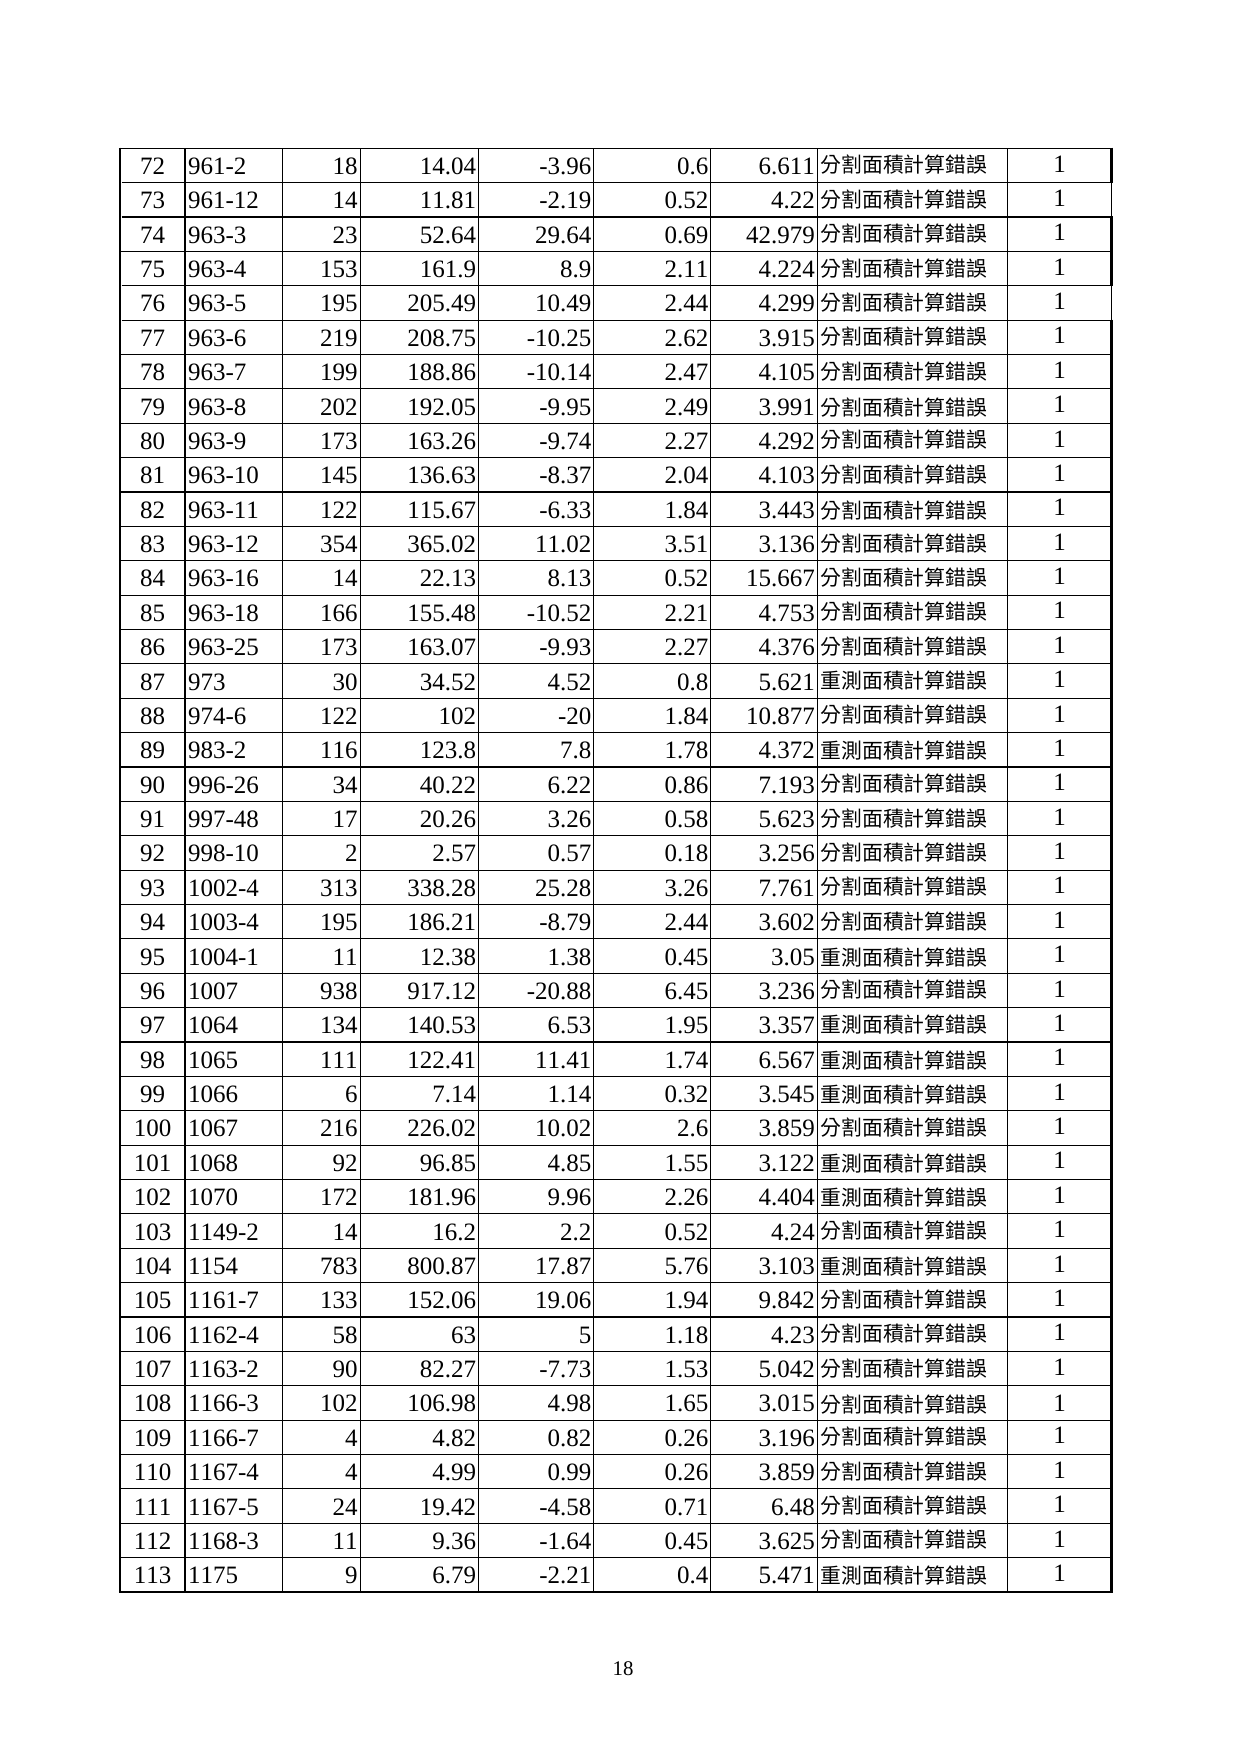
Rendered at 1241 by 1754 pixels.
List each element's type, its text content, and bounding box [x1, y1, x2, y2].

table_cell 140.53 [361, 1008, 478, 1041]
table_cell 1166-3 [186, 1386, 282, 1419]
table_cell 106.98 [361, 1386, 478, 1419]
table_cell 1003-4 [186, 905, 282, 938]
table_cell 11 [283, 1524, 360, 1557]
table_cell 23 [283, 218, 360, 251]
table_cell 3.625 [711, 1524, 817, 1557]
table_cell 分割面積計算錯誤 [818, 1111, 1007, 1144]
table_cell 重測面積計算錯誤 [818, 1180, 1007, 1213]
table_cell 1 [1008, 1558, 1110, 1591]
table_cell 0.58 [594, 802, 710, 835]
table_cell 1 [1008, 1111, 1110, 1144]
table_cell 7.14 [361, 1077, 478, 1110]
table_cell 分割面積計算錯誤 [818, 149, 1007, 182]
table_cell 1.14 [479, 1077, 593, 1110]
table_cell 90 [283, 1352, 360, 1385]
table_cell 0.86 [594, 768, 710, 801]
table_cell 4.24 [711, 1214, 817, 1248]
table_cell 102 [121, 1180, 184, 1213]
table_cell 0.52 [594, 183, 710, 216]
table_cell 1 [1008, 252, 1110, 285]
table_cell 963-6 [186, 321, 282, 354]
table_cell 1167-4 [186, 1455, 282, 1488]
table_cell 974-6 [186, 699, 282, 732]
table_cell 1161-7 [186, 1283, 282, 1316]
table_cell 163.26 [361, 424, 478, 457]
table_cell 0.4 [594, 1558, 710, 1591]
table_cell 42.979 [711, 218, 817, 251]
table_cell 5.621 [711, 664, 817, 698]
table_cell 134 [283, 1008, 360, 1041]
table_cell 6.567 [711, 1043, 817, 1076]
table_cell 1 [1008, 871, 1110, 904]
table_cell 0.99 [479, 1455, 593, 1488]
table_cell 0.32 [594, 1077, 710, 1110]
table_cell 963-10 [186, 458, 282, 491]
table_cell 2.27 [594, 424, 710, 457]
table_cell 2.47 [594, 355, 710, 388]
table_cell 96.85 [361, 1146, 478, 1179]
table_cell 998-10 [186, 836, 282, 869]
table_cell 1 [1008, 183, 1111, 216]
table_cell 0.52 [594, 1214, 710, 1248]
table_cell 1.65 [594, 1386, 710, 1419]
table_cell 2.11 [594, 252, 710, 285]
table_cell 195 [283, 905, 360, 938]
table_cell 917.12 [361, 974, 478, 1007]
table_cell 4.224 [711, 252, 817, 285]
table_cell 110 [121, 1455, 184, 1488]
table_cell 7.8 [479, 733, 593, 766]
table_cell -9.74 [479, 424, 593, 457]
table_cell 1149-2 [186, 1214, 282, 1248]
table_cell -9.93 [479, 630, 593, 663]
table_cell 17.87 [479, 1249, 593, 1282]
table_cell 87 [121, 664, 184, 698]
table_cell 109 [121, 1421, 184, 1454]
table_cell 1.84 [594, 493, 710, 526]
table_cell 3.357 [711, 1008, 817, 1041]
table_cell 重測面積計算錯誤 [818, 1008, 1007, 1041]
table_cell 105 [121, 1283, 184, 1316]
table_cell -20 [479, 699, 593, 732]
table_cell 6.53 [479, 1008, 593, 1041]
table_cell 1 [1008, 149, 1110, 182]
table_cell 963-9 [186, 424, 282, 457]
table_cell 107 [121, 1352, 184, 1385]
table_cell 4.372 [711, 733, 817, 766]
table_cell 0.57 [479, 836, 593, 869]
table_cell 103 [121, 1214, 184, 1248]
table_cell -10.25 [479, 321, 593, 354]
table_cell 354 [283, 527, 360, 560]
table_cell 0.71 [594, 1489, 710, 1523]
table_cell 2.44 [594, 286, 710, 319]
table_cell 19.42 [361, 1489, 478, 1523]
table_cell 分割面積計算錯誤 [818, 1214, 1007, 1248]
table_cell 分割面積計算錯誤 [818, 355, 1007, 388]
table_cell 963-8 [186, 389, 282, 423]
table_cell 1002-4 [186, 871, 282, 904]
table_cell 0.69 [594, 218, 710, 251]
table_cell 1066 [186, 1077, 282, 1110]
table_cell 3.256 [711, 836, 817, 869]
table_cell 1 [1008, 699, 1110, 732]
table_cell 10.02 [479, 1111, 593, 1144]
table_cell 98 [121, 1043, 184, 1076]
table_cell 2.44 [594, 905, 710, 938]
table_cell 73 [121, 183, 184, 216]
table_cell 52.64 [361, 218, 478, 251]
table_cell 25.28 [479, 871, 593, 904]
table_cell 1067 [186, 1111, 282, 1144]
table_cell 1 [1008, 389, 1110, 423]
table_cell 分割面積計算錯誤 [818, 1421, 1007, 1454]
table_cell 分割面積計算錯誤 [818, 1318, 1007, 1351]
table_cell 24 [283, 1489, 360, 1523]
table_cell -7.73 [479, 1352, 593, 1385]
table_cell 82 [121, 493, 184, 526]
table_cell 1175 [186, 1558, 282, 1591]
table_cell 1064 [186, 1008, 282, 1041]
table_cell 9.96 [479, 1180, 593, 1213]
table_cell 192.05 [361, 389, 478, 423]
table_cell 4.753 [711, 596, 817, 629]
table_cell 分割面積計算錯誤 [818, 768, 1007, 801]
table_cell 1 [1008, 1180, 1110, 1213]
table_cell 75 [121, 252, 184, 285]
table_cell 30 [283, 664, 360, 698]
table_cell 分割面積計算錯誤 [818, 1352, 1007, 1385]
table_cell 3.26 [594, 871, 710, 904]
table_cell 3.859 [711, 1111, 817, 1144]
table_cell 226.02 [361, 1111, 478, 1144]
table_cell 186.21 [361, 905, 478, 938]
table_cell 5.76 [594, 1249, 710, 1282]
table_cell 7.193 [711, 768, 817, 801]
table_cell 10.877 [711, 699, 817, 732]
table_cell 961-2 [186, 149, 282, 182]
table_cell 0.45 [594, 1524, 710, 1557]
table_cell 111 [283, 1043, 360, 1076]
table_cell 0.26 [594, 1455, 710, 1488]
table_cell 4.376 [711, 630, 817, 663]
table_cell 1167-5 [186, 1489, 282, 1523]
table_cell 3.443 [711, 493, 817, 526]
table_cell -2.21 [479, 1558, 593, 1591]
table_cell 1 [1008, 424, 1110, 457]
table_cell 76 [121, 286, 184, 319]
table_cell 96 [121, 974, 184, 1007]
table_cell 155.48 [361, 596, 478, 629]
table_cell 1 [1008, 1146, 1110, 1179]
table_cell 19.06 [479, 1283, 593, 1316]
table_cell 2.49 [594, 389, 710, 423]
table_cell 3.991 [711, 389, 817, 423]
table_cell 2.04 [594, 458, 710, 491]
table_cell 1.84 [594, 699, 710, 732]
table_cell 1 [1008, 1283, 1110, 1316]
table_cell 102 [361, 699, 478, 732]
table_cell 1004-1 [186, 939, 282, 973]
table_cell 1 [1008, 905, 1110, 938]
table_cell 1 [1008, 1008, 1110, 1041]
table_cell 181.96 [361, 1180, 478, 1213]
table_cell 1 [1008, 1214, 1110, 1248]
table_cell 3.859 [711, 1455, 817, 1488]
table_cell 5.471 [711, 1558, 817, 1591]
table_cell 963-16 [186, 561, 282, 594]
table_cell 分割面積計算錯誤 [818, 561, 1007, 594]
table_cell 22.13 [361, 561, 478, 594]
table_cell 83 [121, 527, 184, 560]
table_cell 74 [121, 217, 184, 251]
table_cell 0.6 [594, 149, 710, 182]
table_cell 1 [1008, 321, 1110, 354]
table_cell 1163-2 [186, 1352, 282, 1385]
table_cell 分割面積計算錯誤 [818, 458, 1007, 491]
table_cell 89 [121, 733, 184, 766]
table_cell 1 [1008, 1489, 1110, 1523]
table_cell 分割面積計算錯誤 [818, 1455, 1007, 1488]
table_cell 0.45 [594, 939, 710, 973]
table_cell 92 [121, 836, 184, 869]
table_cell 6.48 [711, 1489, 817, 1523]
table_cell 102 [283, 1386, 360, 1419]
table_cell 2.2 [479, 1214, 593, 1248]
table_cell 84 [121, 561, 184, 594]
table_cell 2.57 [361, 836, 478, 869]
table_cell 34.52 [361, 664, 478, 698]
table_cell 重測面積計算錯誤 [818, 1077, 1007, 1110]
table_cell 9.842 [711, 1283, 817, 1316]
table_cell 122.41 [361, 1043, 478, 1076]
table_cell 104 [121, 1249, 184, 1282]
table_cell 1 [1008, 355, 1110, 388]
table_cell 分割面積計算錯誤 [818, 802, 1007, 835]
table_cell 983-2 [186, 733, 282, 766]
table_cell 91 [121, 802, 184, 835]
table_cell -8.37 [479, 458, 593, 491]
table_cell 72 [121, 149, 184, 182]
table_cell 77 [121, 321, 184, 354]
table_cell 338.28 [361, 871, 478, 904]
table_cell 3.103 [711, 1249, 817, 1282]
table_cell 5 [479, 1318, 593, 1351]
table_cell 3.915 [711, 321, 817, 354]
table_cell 95 [121, 939, 184, 973]
table_cell 1 [1008, 802, 1110, 835]
table_cell 152.06 [361, 1283, 478, 1316]
table_cell 2.21 [594, 596, 710, 629]
table_cell 14 [283, 183, 360, 216]
table_cell 963-25 [186, 630, 282, 663]
table_cell 4 [283, 1455, 360, 1488]
table_cell 3.545 [711, 1077, 817, 1110]
table_cell 1 [1008, 1077, 1110, 1110]
table_cell 4.23 [711, 1318, 817, 1351]
table_cell 173 [283, 630, 360, 663]
table_cell 16.2 [361, 1214, 478, 1248]
table_cell 961-12 [186, 183, 282, 216]
table_cell 40.22 [361, 768, 478, 801]
table_cell 1.38 [479, 939, 593, 973]
table_cell 分割面積計算錯誤 [818, 1489, 1007, 1523]
table_cell 1.55 [594, 1146, 710, 1179]
table_cell 1 [1008, 527, 1110, 560]
table_cell 115.67 [361, 493, 478, 526]
table_cell 996-26 [186, 768, 282, 801]
table_cell 20.26 [361, 802, 478, 835]
table_cell 63 [361, 1318, 478, 1351]
table_cell -10.14 [479, 355, 593, 388]
table_cell 分割面積計算錯誤 [818, 527, 1007, 560]
table_cell 4.22 [711, 183, 817, 216]
table_cell 106 [121, 1318, 184, 1351]
table_cell -8.79 [479, 905, 593, 938]
table_cell 9 [283, 1558, 360, 1591]
table_cell 216 [283, 1111, 360, 1144]
table_cell 18 [283, 149, 360, 182]
table_cell -1.64 [479, 1524, 593, 1557]
table_cell 分割面積計算錯誤 [818, 493, 1007, 526]
table_cell 8.9 [479, 252, 593, 285]
table_cell 4 [283, 1421, 360, 1454]
table_cell 1 [1008, 286, 1111, 319]
table_cell 136.63 [361, 458, 478, 491]
table_cell 963-12 [186, 527, 282, 560]
table_cell -3.96 [479, 149, 593, 182]
table_cell 81 [121, 458, 184, 491]
table_cell 重測面積計算錯誤 [818, 1249, 1007, 1282]
table_cell 分割面積計算錯誤 [818, 424, 1007, 457]
table_cell 9.36 [361, 1524, 478, 1557]
table_cell 938 [283, 974, 360, 1007]
table_cell 6.45 [594, 974, 710, 1007]
table_cell 0.82 [479, 1421, 593, 1454]
table_cell 163.07 [361, 630, 478, 663]
table_cell 分割面積計算錯誤 [818, 252, 1007, 285]
table_cell 997-48 [186, 802, 282, 835]
table_cell 2.26 [594, 1180, 710, 1213]
table_cell 1 [1008, 664, 1110, 698]
table_cell 1.18 [594, 1318, 710, 1351]
table_cell 90 [121, 768, 184, 801]
table_cell 4.299 [711, 286, 817, 319]
table_cell 219 [283, 321, 360, 354]
table_cell 3.05 [711, 939, 817, 973]
table_cell 92 [283, 1146, 360, 1179]
table_cell 11 [283, 939, 360, 973]
table_cell 1.53 [594, 1352, 710, 1385]
table_cell 29.64 [479, 218, 593, 251]
table_cell 1 [1008, 1352, 1110, 1385]
table_cell 4.85 [479, 1146, 593, 1179]
table_cell 分割面積計算錯誤 [818, 836, 1007, 869]
table_cell 173 [283, 424, 360, 457]
table_cell 1 [1008, 596, 1110, 629]
table_cell 14 [283, 561, 360, 594]
table_cell 重測面積計算錯誤 [818, 1146, 1007, 1179]
table_cell -4.58 [479, 1489, 593, 1523]
table_cell 分割面積計算錯誤 [818, 1283, 1007, 1316]
table_cell 116 [283, 733, 360, 766]
table_cell 1 [1008, 733, 1110, 766]
table_cell 1 [1008, 836, 1110, 869]
table_cell 208.75 [361, 321, 478, 354]
table_cell 重測面積計算錯誤 [818, 1558, 1007, 1591]
table_cell 4.105 [711, 355, 817, 388]
table_cell 0.18 [594, 836, 710, 869]
table_cell 分割面積計算錯誤 [818, 1386, 1007, 1419]
table_cell 122 [283, 699, 360, 732]
table_cell -20.88 [479, 974, 593, 1007]
table_cell 145 [283, 458, 360, 491]
table_cell 重測面積計算錯誤 [818, 664, 1007, 698]
table_cell 1.78 [594, 733, 710, 766]
table_cell 1 [1008, 768, 1110, 801]
table_cell 3.015 [711, 1386, 817, 1419]
table_cell 88 [121, 699, 184, 732]
table_cell 205.49 [361, 286, 478, 319]
table_cell 1 [1008, 1043, 1110, 1076]
table_cell 963-7 [186, 355, 282, 388]
table_cell 172 [283, 1180, 360, 1213]
table_cell 0.52 [594, 561, 710, 594]
table_cell -10.52 [479, 596, 593, 629]
table_cell 14.04 [361, 149, 478, 182]
table_cell 重測面積計算錯誤 [818, 939, 1007, 973]
table_cell 1068 [186, 1146, 282, 1179]
table_cell 2 [283, 836, 360, 869]
table_cell 3.236 [711, 974, 817, 1007]
table_cell 111 [121, 1489, 184, 1523]
table_cell 2.27 [594, 630, 710, 663]
table_cell 34 [283, 768, 360, 801]
table_cell 1 [1008, 1524, 1110, 1557]
table_cell 4.82 [361, 1421, 478, 1454]
table_cell 94 [121, 905, 184, 938]
table_cell -9.95 [479, 389, 593, 423]
table_cell 100 [121, 1111, 184, 1144]
table_cell 1.95 [594, 1008, 710, 1041]
table_cell 1 [1008, 493, 1110, 526]
table_cell 78 [121, 355, 184, 388]
table_cell 1.74 [594, 1043, 710, 1076]
table_cell 14 [283, 1214, 360, 1248]
table_cell 12.38 [361, 939, 478, 973]
table_cell 365.02 [361, 527, 478, 560]
table_cell 112 [121, 1524, 184, 1557]
table_cell 分割面積計算錯誤 [818, 905, 1007, 938]
table_cell 10.49 [479, 286, 593, 319]
table_cell 93 [121, 871, 184, 904]
table_cell 3.196 [711, 1421, 817, 1454]
table_cell 1 [1008, 630, 1110, 663]
table_cell 97 [121, 1008, 184, 1041]
table_cell 195 [283, 286, 360, 319]
table_cell 963-4 [186, 252, 282, 285]
table_cell -2.19 [479, 183, 593, 216]
table_cell 4.99 [361, 1455, 478, 1488]
table_cell 1 [1008, 561, 1110, 594]
table_cell 2.6 [594, 1111, 710, 1144]
table_cell 1 [1008, 1421, 1110, 1454]
table_cell 4.292 [711, 424, 817, 457]
table_cell 166 [283, 596, 360, 629]
table_cell 313 [283, 871, 360, 904]
table_cell 963-11 [186, 493, 282, 526]
table_cell 3.51 [594, 527, 710, 560]
table_cell 199 [283, 355, 360, 388]
table_cell 11.81 [361, 183, 478, 216]
table_cell 963-5 [186, 286, 282, 319]
table_cell 1 [1008, 218, 1110, 251]
table_cell 1070 [186, 1180, 282, 1213]
table_cell 重測面積計算錯誤 [818, 1043, 1007, 1076]
table_cell 82.27 [361, 1352, 478, 1385]
table_cell 分割面積計算錯誤 [818, 871, 1007, 904]
table_cell 1 [1008, 1386, 1110, 1419]
table_cell 99 [121, 1077, 184, 1110]
table_cell 分割面積計算錯誤 [818, 1524, 1007, 1557]
table_cell 1 [1008, 939, 1110, 973]
table_cell 8.13 [479, 561, 593, 594]
table_cell 80 [121, 424, 184, 457]
table_cell 963-3 [186, 218, 282, 251]
table_cell 783 [283, 1249, 360, 1282]
table_cell 1.94 [594, 1283, 710, 1316]
table_cell 4.103 [711, 458, 817, 491]
table_cell 17 [283, 802, 360, 835]
table_cell 188.86 [361, 355, 478, 388]
table_cell 分割面積計算錯誤 [818, 389, 1007, 423]
table_cell 1 [1008, 1318, 1110, 1351]
table_cell 1 [1008, 458, 1110, 491]
table_cell 123.8 [361, 733, 478, 766]
table_cell 3.602 [711, 905, 817, 938]
table_cell 963-18 [186, 596, 282, 629]
table_cell 分割面積計算錯誤 [818, 321, 1007, 354]
table_cell 5.623 [711, 802, 817, 835]
table_cell 3.136 [711, 527, 817, 560]
table_cell 0.26 [594, 1421, 710, 1454]
table_cell 3.122 [711, 1146, 817, 1179]
table_cell 6.79 [361, 1558, 478, 1591]
table_cell 85 [121, 596, 184, 629]
table_cell 161.9 [361, 252, 478, 285]
table_cell 1162-4 [186, 1318, 282, 1351]
table_cell 5.042 [711, 1352, 817, 1385]
table_cell 1168-3 [186, 1524, 282, 1557]
table_cell 4.98 [479, 1386, 593, 1419]
table_cell 58 [283, 1318, 360, 1351]
table_cell 7.761 [711, 871, 817, 904]
table_cell 1007 [186, 974, 282, 1007]
table_cell 1 [1008, 1249, 1110, 1282]
table_cell 分割面積計算錯誤 [818, 218, 1007, 251]
table_cell 11.41 [479, 1043, 593, 1076]
table_cell 1154 [186, 1249, 282, 1282]
table_cell 1 [1008, 974, 1110, 1007]
table_cell 973 [186, 664, 282, 698]
table_cell 800.87 [361, 1249, 478, 1282]
table_cell 分割面積計算錯誤 [818, 974, 1007, 1007]
table_cell 分割面積計算錯誤 [818, 699, 1007, 732]
table_cell 6.22 [479, 768, 593, 801]
table_cell 11.02 [479, 527, 593, 560]
table_cell 15.667 [711, 561, 817, 594]
table_cell 分割面積計算錯誤 [818, 596, 1007, 629]
table_cell 6.611 [711, 149, 817, 182]
table_cell 4.52 [479, 664, 593, 698]
table_cell 202 [283, 389, 360, 423]
table_cell 分割面積計算錯誤 [818, 286, 1007, 319]
table_cell 1 [1008, 1455, 1110, 1488]
table_cell 108 [121, 1386, 184, 1419]
table_cell 1166-7 [186, 1421, 282, 1454]
table_cell -6.33 [479, 493, 593, 526]
table_cell 113 [121, 1558, 184, 1591]
table_cell 153 [283, 252, 360, 285]
table_cell 79 [121, 389, 184, 423]
table_cell 101 [121, 1146, 184, 1179]
table_cell 1065 [186, 1043, 282, 1076]
table_cell 0.8 [594, 664, 710, 698]
table_cell 3.26 [479, 802, 593, 835]
table_cell 6 [283, 1077, 360, 1110]
table_cell 4.404 [711, 1180, 817, 1213]
table_cell 133 [283, 1283, 360, 1316]
table_cell 分割面積計算錯誤 [818, 630, 1007, 663]
table_cell 122 [283, 493, 360, 526]
table_cell 分割面積計算錯誤 [818, 183, 1007, 216]
table_cell 86 [121, 630, 184, 663]
table_cell 重測面積計算錯誤 [818, 733, 1007, 766]
table_cell 2.62 [594, 321, 710, 354]
